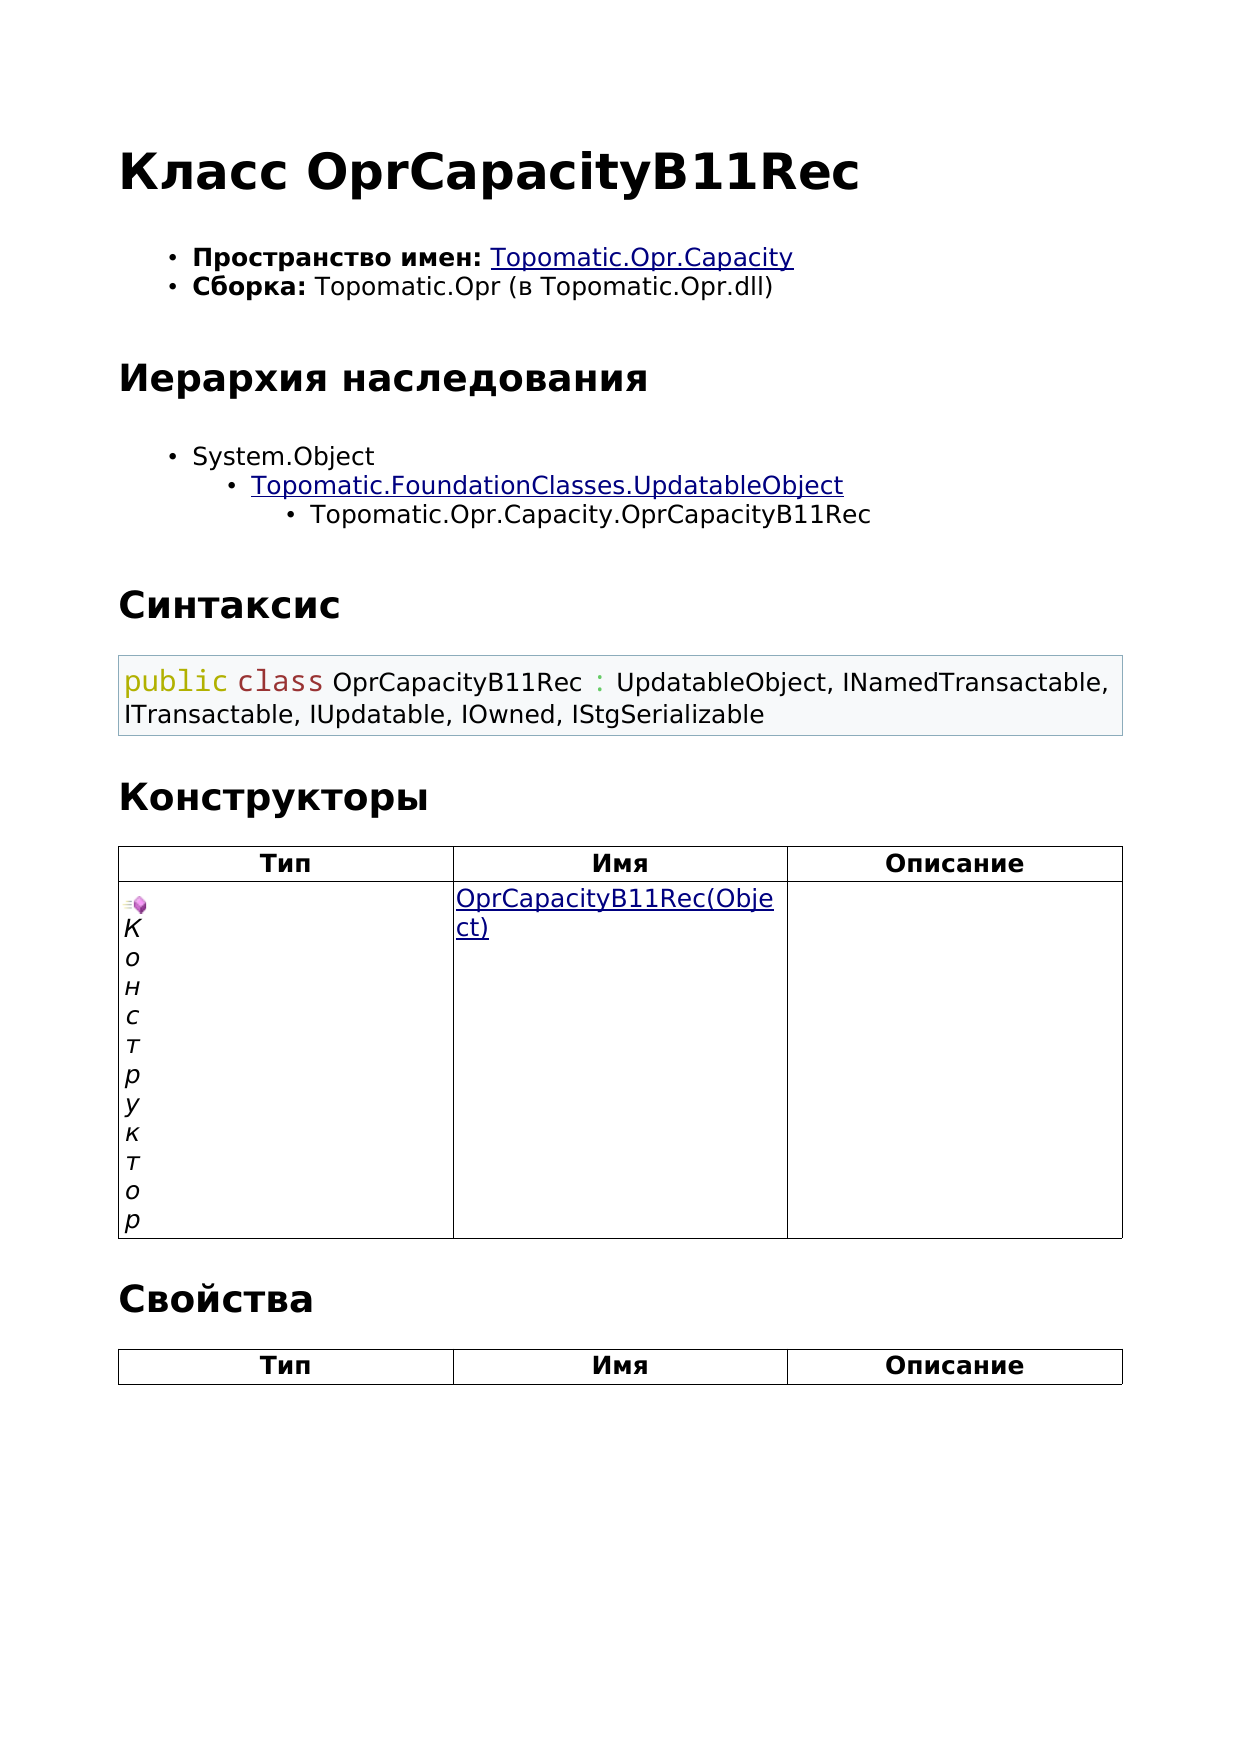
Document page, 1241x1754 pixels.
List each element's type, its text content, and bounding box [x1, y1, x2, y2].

table_cell OprCapacityB11Rec(Object) [454, 882, 787, 1238]
table_cell [119, 882, 453, 1238]
list Topomatic.FoundationClasses.UpdatableObject [236, 471, 1122, 500]
table_cell [788, 882, 1122, 1238]
list Сборка: Topomatic.Opr (в Topomatic.Opr.dll) [177, 272, 1122, 302]
table_header Описание [788, 847, 1122, 881]
subtitle Иерархия наследования [118, 356, 1122, 400]
subtitle Класс OprCapacityB11Rec [118, 143, 1122, 201]
subtitle Свойства [118, 1278, 1122, 1321]
subtitle Синтаксис [118, 584, 1122, 627]
table_header Тип [119, 1350, 453, 1384]
table_header Имя [454, 847, 787, 881]
list System.Object [177, 442, 1122, 471]
table_header public class OprCapacityB11Rec : UpdatableObject, INamedTransactable, ITransactable, IUpdatable, IOwned, IStgSerializable [119, 656, 1122, 735]
table_header Описание [788, 1350, 1122, 1384]
subtitle Конструкторы [118, 775, 1122, 819]
list Пространство имен: Topomatic.Opr.Capacity [177, 243, 1122, 272]
list Topomatic.Opr.Capacity.OprCapacityB11Rec [295, 500, 1122, 529]
table_header Имя [454, 1350, 787, 1384]
picture [121, 896, 147, 914]
table_header Тип [119, 847, 453, 881]
